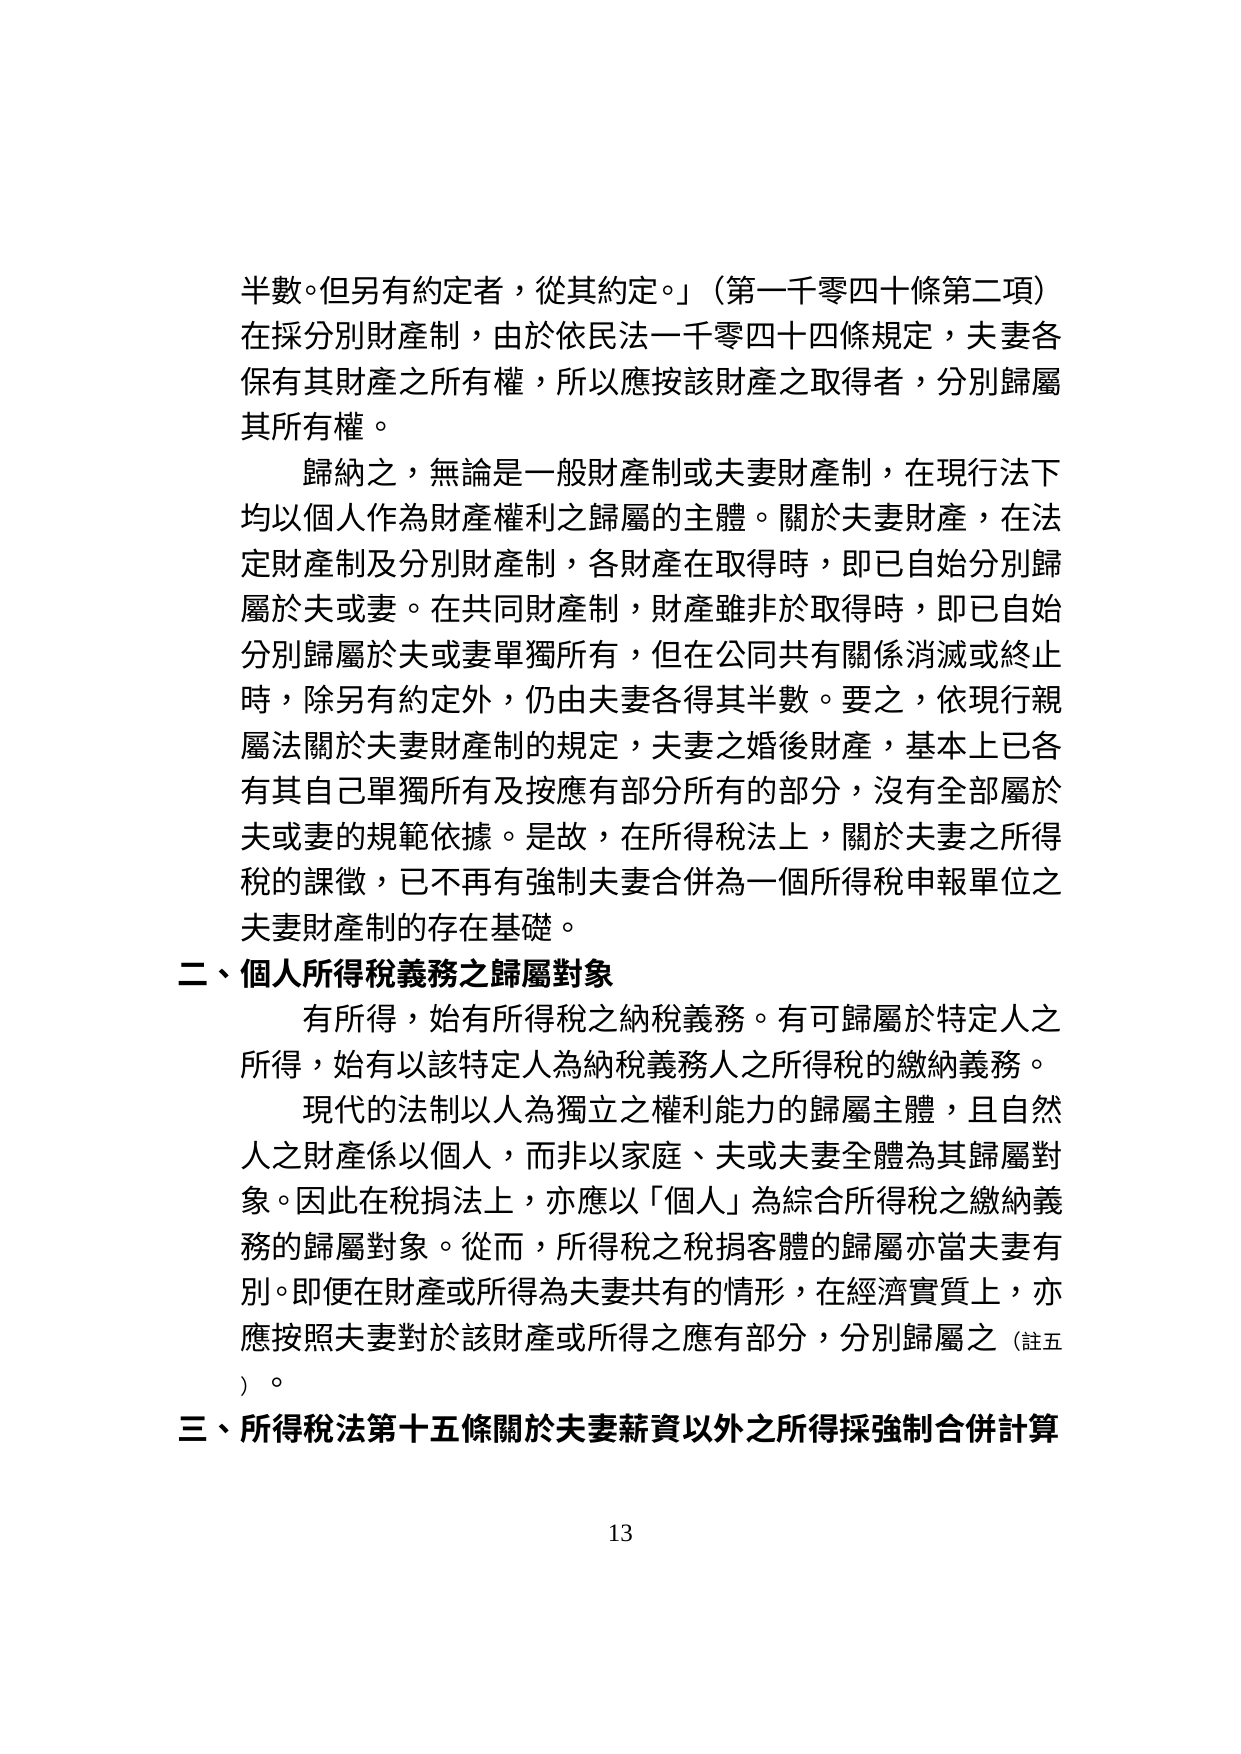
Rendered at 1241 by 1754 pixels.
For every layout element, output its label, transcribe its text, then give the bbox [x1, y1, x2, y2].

text 我國傳統上之財產關係：在家，為同居共財（註一）；在夫妻，聯合財產中非屬妻之原有財產或特有財產者，均為夫所有（註二），在招贅婚，亦然（註三）。然依現行親屬法之規定，不但在家，已非同居共財；而且在夫妻，無論採法定財產制、分別財產制，或共同財產制，婚後財產均不再全部歸屬於夫所有（註四）：在採法定財產制，「夫或妻之財產分為婚前財產與婚後財產，由夫妻各自所有。」（民法第一千零十七條第一項前段），「法定財產制關係消滅時，夫或妻現存之婚後財產，扣除婚姻關係存續所負債務後，如有剩餘，其雙方剩餘財產之差額，應平均分配。」（民法第一千零三十條之一第一項）。在採共同財產制，「夫妻之財產及所得，除特有財產外，合併為共同財產，屬於夫妻公同共有。」（民法第一千零三十一條），「共同財產制關係存續中取得之共同財產，由夫妻各得其半數。但另有約定者，從其約定。」（第一千零四十條第二項）。在採分別財產制，由於依民法一千零四十四條規定，夫妻各保有其財產之所有權，所以應按該財產之取得者，分別歸屬其所有權。 [240, 266, 1063, 448]
text 現代的法制以人為獨立之權利能力的歸屬主體，且自然人之財產係以個人，而非以家庭、夫或夫妻全體為其歸屬對象。因此在稅捐法上，亦應以「個人」為綜合所得稅之繳納義務的歸屬對象。從而，所得稅之稅捐客體的歸屬亦當夫妻有別。即便在財產或所得為夫妻共有的情形，在經濟實質上，亦應按照夫妻對於該財產或所得之應有部分，分別歸屬之（註五）。 [240, 1085, 1063, 1404]
text 二、個人所得稅義務之歸屬對象 [177, 949, 1063, 994]
text 歸納之，無論是一般財產制或夫妻財產制，在現行法下均以個人作為財產權利之歸屬的主體。關於夫妻財產，在法定財產制及分別財產制，各財產在取得時，即已自始分別歸屬於夫或妻。在共同財產制，財產雖非於取得時，即已自始分別歸屬於夫或妻單獨所有，但在公同共有關係消滅或終止時，除另有約定外，仍由夫妻各得其半數。要之，依現行親屬法關於夫妻財產制的規定，夫妻之婚後財產，基本上已各有其自己單獨所有及按應有部分所有的部分，沒有全部屬於夫或妻的規範依據。是故，在所得稅法上，關於夫妻之所得稅的課徵，已不再有強制夫妻合併為一個所得稅申報單位之夫妻財產制的存在基礎。 [240, 448, 1063, 949]
text 三、所得稅法第十五條關於夫妻薪資以外之所得採強制合併計算 [177, 1404, 1063, 1449]
text 有所得，始有所得稅之納稅義務。有可歸屬於特定人之所得，始有以該特定人為納稅義務人之所得稅的繳納義務。 [240, 994, 1063, 1085]
